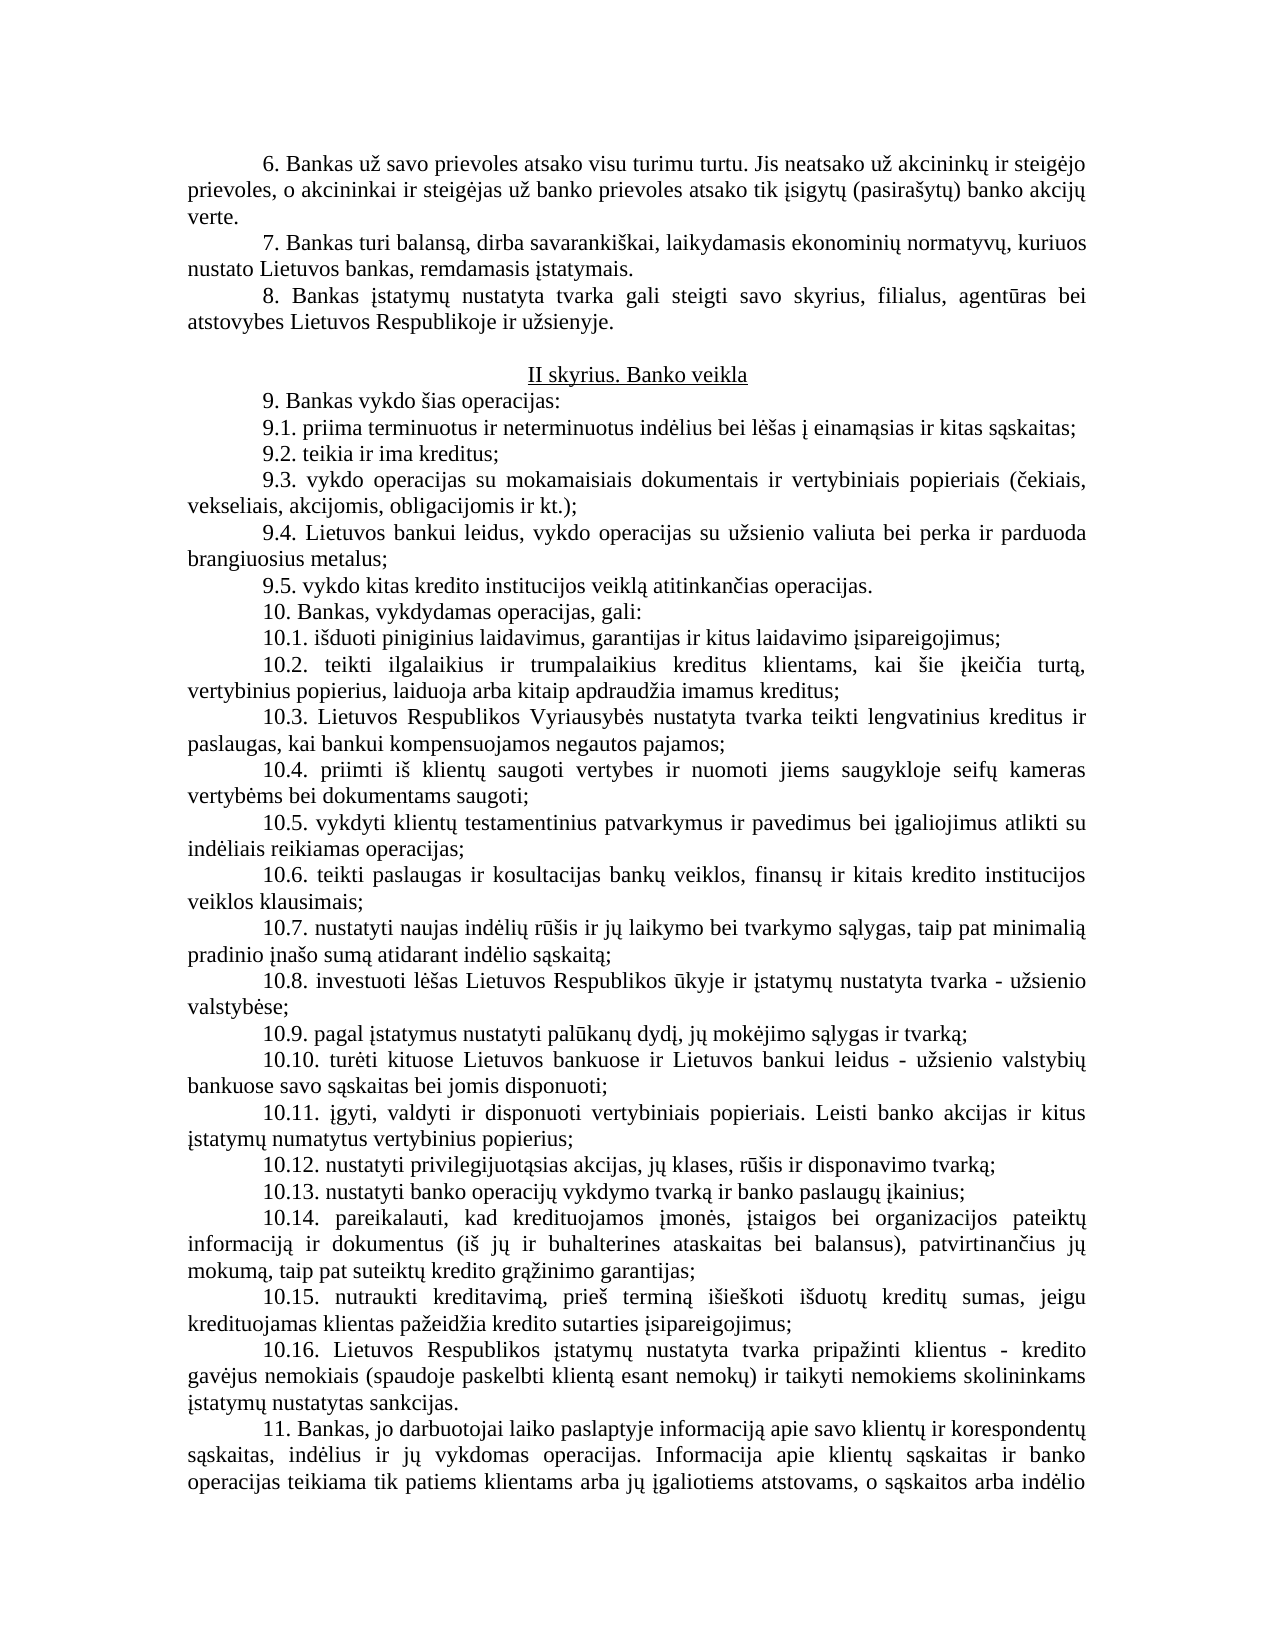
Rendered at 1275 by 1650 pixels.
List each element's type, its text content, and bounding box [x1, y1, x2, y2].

text 8. Bankas įstatymų nustatyta tvarka gali steigti savo skyrius, filialus, agentūras bei atstovybes Lietuvos Respublikoje ir užsienyje. [187, 282, 1087, 334]
text 10.12. nustatyti privilegijuotąsias akcijas, jų klases, rūšis ir disponavimo tvarką; [187, 1151, 1087, 1178]
text 11. Bankas, jo darbuotojai laiko paslaptyje informaciją apie savo klientų ir korespondentų sąskaitas, indėlius ir jų vykdomas operacijas. Informacija apie klientų sąskaitas ir banko operacijas teikiama tik patiems klientams arba jų įgaliotiems atstovams, o sąskaitos arba indėlio [187, 1415, 1087, 1494]
text 10.11. įgyti, valdyti ir disponuoti vertybiniais popieriais. Leisti banko akcijas ir kitus įstatymų numatytus vertybinius popierius; [187, 1099, 1087, 1151]
subtitle II skyrius. Banko veikla [187, 361, 1087, 387]
text 10.14. pareikalauti, kad kredituojamos įmonės, įstaigos bei organizacijos pateiktų informaciją ir dokumentus (iš jų ir buhalterines ataskaitas bei balansus), patvirtinančius jų mokumą, taip pat suteiktų kredito grąžinimo garantijas; [187, 1204, 1087, 1283]
text 10.1. išduoti piniginius laidavimus, garantijas ir kitus laidavimo įsipareigojimus; [187, 624, 1087, 651]
text 10.8. investuoti lėšas Lietuvos Respublikos ūkyje ir įstatymų nustatyta tvarka - užsienio valstybėse; [187, 967, 1087, 1020]
text 10.16. Lietuvos Respublikos įstatymų nustatyta tvarka pripažinti klientus - kredito gavėjus nemokiais (spaudoje paskelbti klientą esant nemokų) ir taikyti nemokiems skolininkams įstatymų nustatytas sankcijas. [187, 1336, 1087, 1415]
text 7. Bankas turi balansą, dirba savarankiškai, laikydamasis ekonominių normatyvų, kuriuos nustato Lietuvos bankas, remdamasis įstatymais. [187, 229, 1087, 282]
text 10.9. pagal įstatymus nustatyti palūkanų dydį, jų mokėjimo sąlygas ir tvarką; [187, 1020, 1087, 1046]
text 10.2. teikti ilgalaikius ir trumpalaikius kreditus klientams, kai šie įkeičia turtą, vertybinius popierius, laiduoja arba kitaip apdraudžia imamus kreditus; [187, 651, 1087, 703]
text 10.15. nutraukti kreditavimą, prieš terminą išieškoti išduotų kreditų sumas, jeigu kredituojamas klientas pažeidžia kredito sutarties įsipareigojimus; [187, 1283, 1087, 1336]
text 9.3. vykdo operacijas su mokamaisiais dokumentais ir vertybiniais popieriais (čekiais, vekseliais, akcijomis, obligacijomis ir kt.); [187, 466, 1087, 519]
text 10.4. priimti iš klientų saugoti vertybes ir nuomoti jiems saugykloje seifų kameras vertybėms bei dokumentams saugoti; [187, 756, 1087, 809]
text 10.13. nustatyti banko operacijų vykdymo tvarką ir banko paslaugų įkainius; [187, 1178, 1087, 1204]
text 6. Bankas už savo prievoles atsako visu turimu turtu. Jis neatsako už akcininkų ir steigėjo prievoles, o akcininkai ir steigėjas už banko prievoles atsako tik įsigytų (pasirašytų) banko akcijų verte. [187, 150, 1087, 229]
text 9.4. Lietuvos bankui leidus, vykdo operacijas su užsienio valiuta bei perka ir parduoda brangiuosius metalus; [187, 519, 1087, 572]
text 10.7. nustatyti naujas indėlių rūšis ir jų laikymo bei tvarkymo sąlygas, taip pat minimalią pradinio įnašo sumą atidarant indėlio sąskaitą; [187, 914, 1087, 967]
text 9. Bankas vykdo šias operacijas: [187, 387, 1087, 413]
text 10.5. vykdyti klientų testamentinius patvarkymus ir pavedimus bei įgaliojimus atlikti su indėliais reikiamas operacijas; [187, 809, 1087, 862]
text 10.10. turėti kituose Lietuvos bankuose ir Lietuvos bankui leidus - užsienio valstybių bankuose savo sąskaitas bei jomis disponuoti; [187, 1046, 1087, 1099]
text 9.5. vykdo kitas kredito institucijos veiklą atitinkančias operacijas. [187, 572, 1087, 598]
text 9.1. priima terminuotus ir neterminuotus indėlius bei lėšas į einamąsias ir kitas sąskaitas; [187, 413, 1087, 440]
text 9.2. teikia ir ima kreditus; [187, 440, 1087, 466]
text 10.6. teikti paslaugas ir kosultacijas bankų veiklos, finansų ir kitais kredito institucijos veiklos klausimais; [187, 862, 1087, 914]
text 10. Bankas, vykdydamas operacijas, gali: [187, 598, 1087, 624]
text 10.3. Lietuvos Respublikos Vyriausybės nustatyta tvarka teikti lengvatinius kreditus ir paslaugas, kai bankui kompensuojamos negautos pajamos; [187, 703, 1087, 756]
